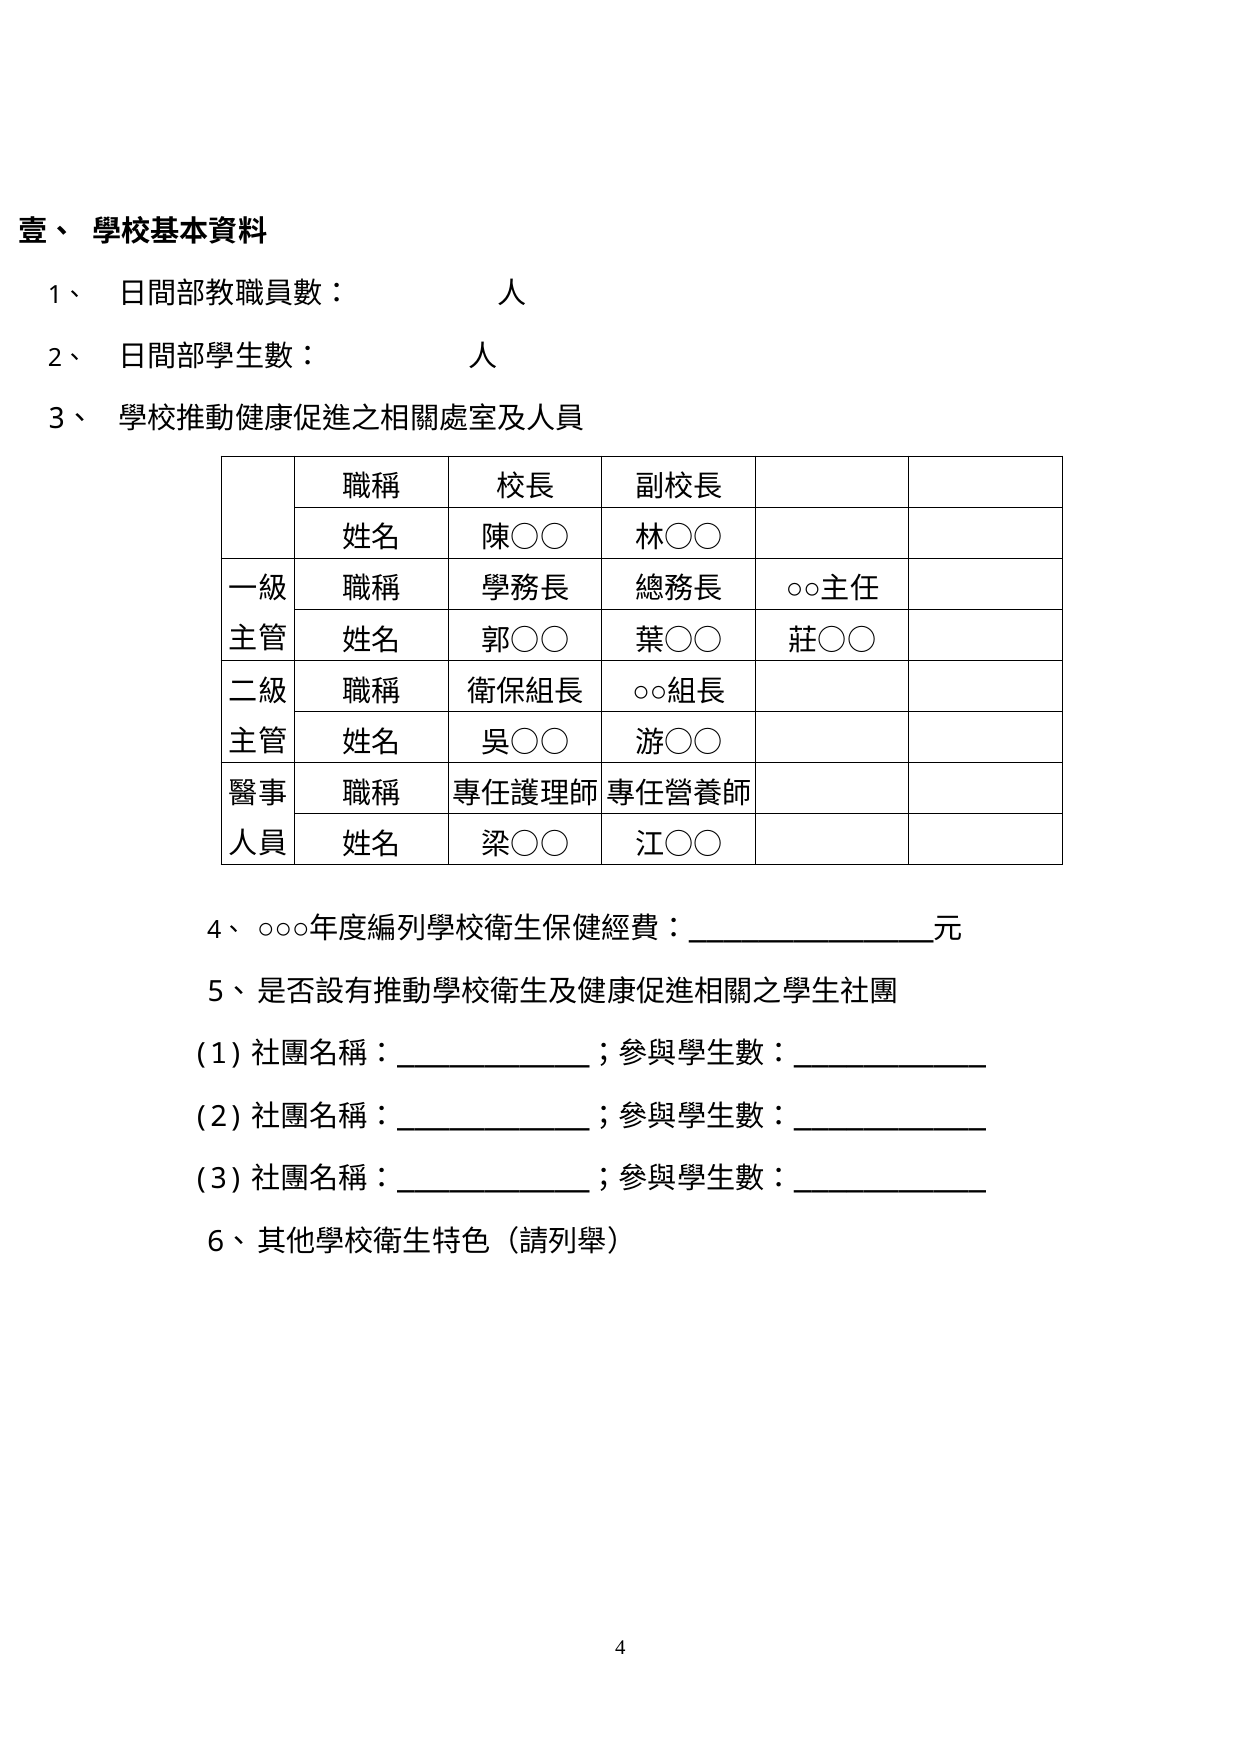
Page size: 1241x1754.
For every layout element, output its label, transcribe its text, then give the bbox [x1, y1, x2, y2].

list 學校基本資料 [18, 187, 1122, 249]
table_cell 姓名 [295, 814, 448, 864]
list 社團名稱：___________；參與學生數：___________ [192, 1072, 1122, 1134]
table_cell 游○○ [602, 712, 755, 762]
table_cell 專任營養師 [602, 763, 755, 813]
list 社團名稱：___________；參與學生數：___________ [192, 1009, 1122, 1072]
table_cell [909, 508, 1062, 558]
table_cell 吳○○ [449, 712, 601, 762]
table_cell [756, 661, 908, 711]
table_cell 專任護理師 [449, 763, 601, 813]
table_cell 衛保組長 [449, 661, 601, 711]
list 日間部教職員數： 人 [48, 249, 1122, 312]
table_cell [909, 763, 1062, 813]
table_header 職稱 [295, 457, 448, 507]
table_cell 江○○ [602, 814, 755, 864]
table_cell [756, 814, 908, 864]
table_cell 姓名 [295, 610, 448, 660]
table_cell [909, 814, 1062, 864]
table_header [909, 457, 1062, 507]
table_cell 姓名 [295, 712, 448, 762]
table_cell [756, 763, 908, 813]
table_cell 姓名 [295, 508, 448, 558]
table_header [756, 457, 908, 507]
table_header [222, 457, 294, 558]
table_header 校長 [449, 457, 601, 507]
list 學校推動健康促進之相關處室及人員 [48, 374, 1122, 437]
table_cell [909, 661, 1062, 711]
table_cell 學務長 [449, 559, 601, 609]
table_cell 職稱 [295, 661, 448, 711]
table_header 副校長 [602, 457, 755, 507]
table_cell 職稱 [295, 559, 448, 609]
table_cell 陳○○ [449, 508, 601, 558]
list 日間部學生數： 人 [48, 312, 1122, 374]
table_cell 一級主管 [222, 559, 294, 660]
list 社團名稱：___________；參與學生數：___________ [192, 1134, 1122, 1197]
table_cell [909, 559, 1062, 609]
table_cell 醫事人員 [222, 763, 294, 864]
table_cell 二級主管 [222, 661, 294, 762]
table_cell [756, 508, 908, 558]
table_cell ○○組長 [602, 661, 755, 711]
list ○○○年度編列學校衛生保健經費：______________元 [207, 884, 1122, 947]
table_cell [909, 610, 1062, 660]
table_cell [909, 712, 1062, 762]
table_cell 葉○○ [602, 610, 755, 660]
table_cell 職稱 [295, 763, 448, 813]
list 其他學校衛生特色（請列舉） [207, 1197, 1122, 1259]
table_cell 梁○○ [449, 814, 601, 864]
table_cell 林○○ [602, 508, 755, 558]
list 是否設有推動學校衛生及健康促進相關之學生社團 [207, 947, 1122, 1009]
table_cell ○○主任 [756, 559, 908, 609]
table_cell 郭○○ [449, 610, 601, 660]
table_cell 總務長 [602, 559, 755, 609]
table_cell 莊○○ [756, 610, 908, 660]
table_cell [756, 712, 908, 762]
